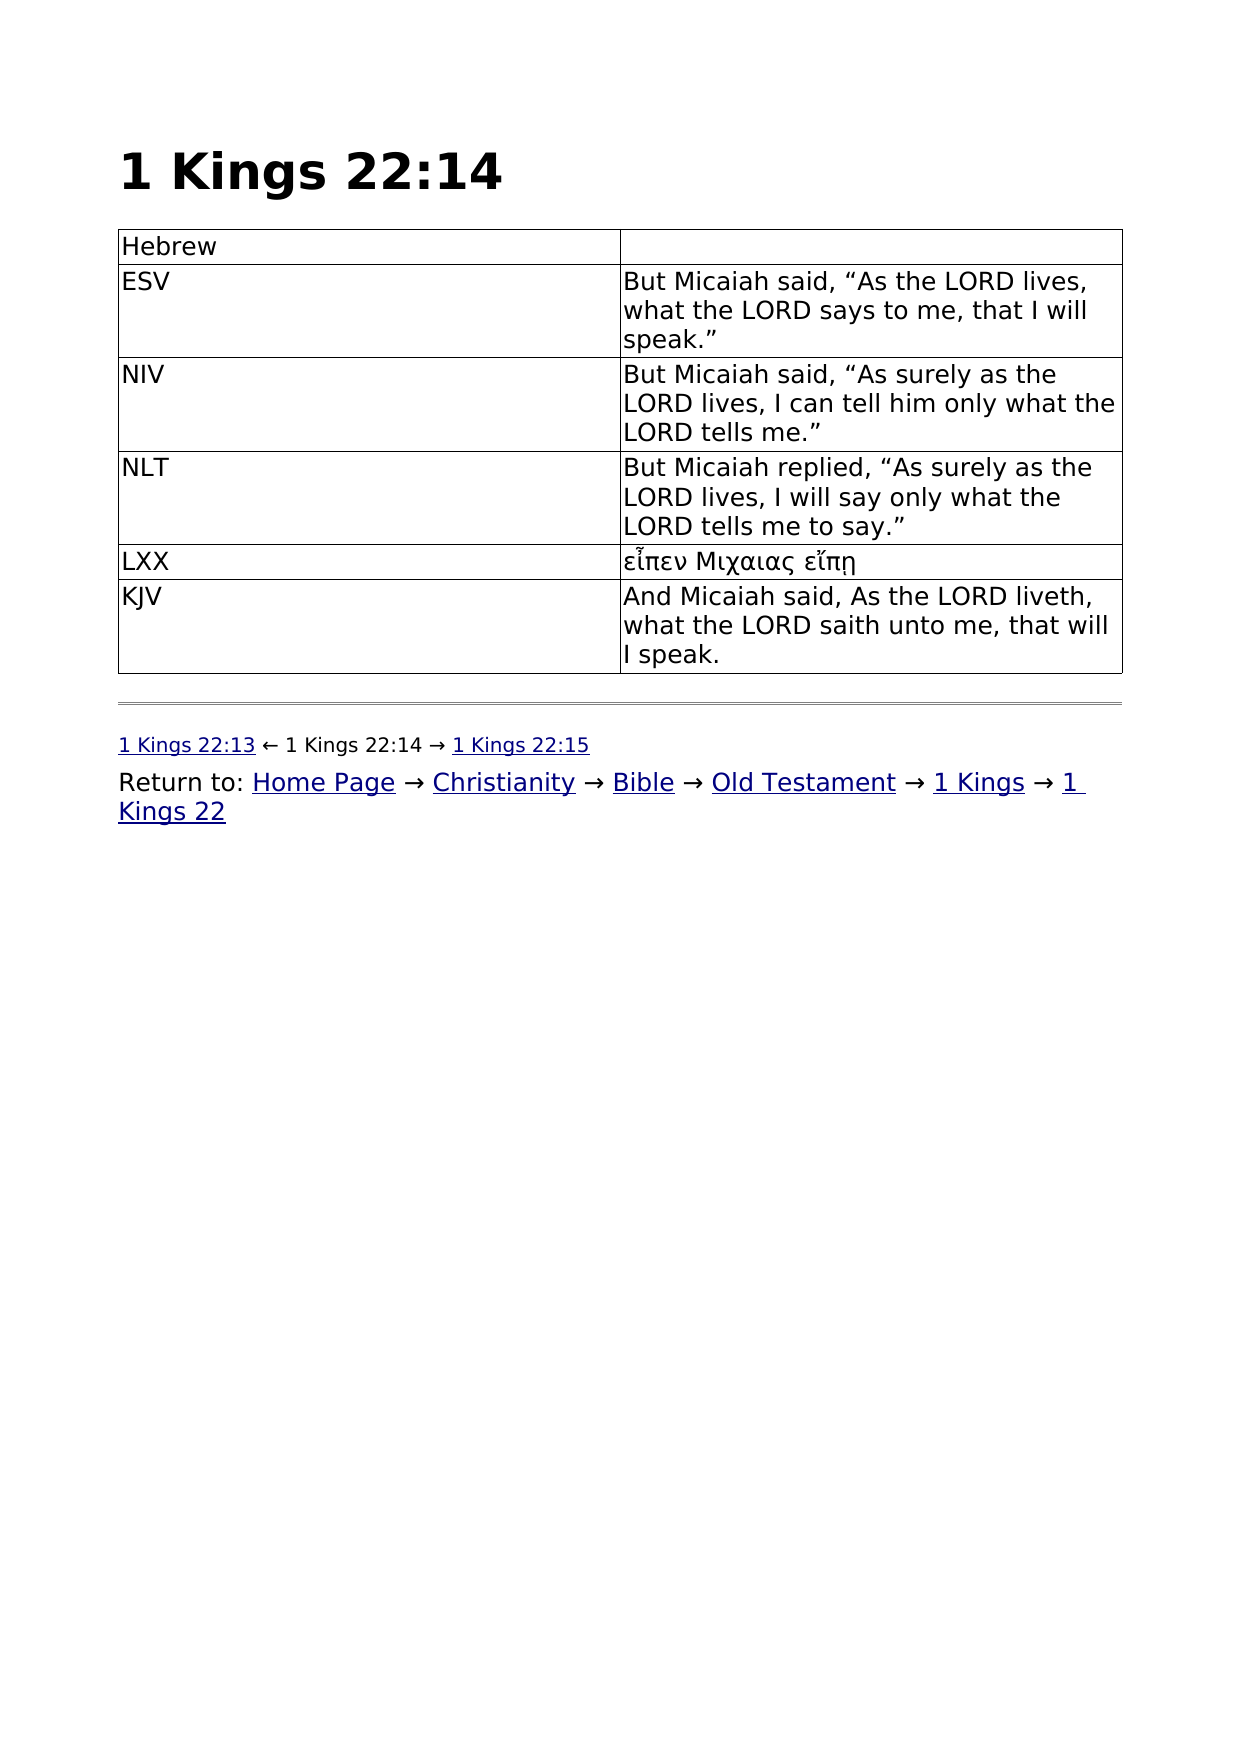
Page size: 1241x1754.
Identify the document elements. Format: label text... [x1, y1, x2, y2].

table_cell LXX [119, 545, 620, 579]
table_cell And Micaiah said, As the LORD liveth, what the LORD saith unto me, that will I speak. [621, 580, 1122, 673]
table_header [621, 230, 1122, 264]
table_cell But Micaiah replied, “As surely as the LORD lives, I will say only what the LORD tells me to say.” [621, 452, 1122, 544]
table_cell KJV [119, 580, 620, 673]
table_cell εἶπεν Μιχαιας εἴπῃ [621, 545, 1122, 579]
text Return to: Home Page → Christianity → Bible → Old Testament → 1 Kings → 1 Kings 22 [118, 768, 1122, 826]
table_cell But Micaiah said, “As surely as the LORD lives, I can tell him only what the LORD tells me.” [621, 358, 1122, 451]
table_cell But Micaiah said, “As the LORD lives, what the LORD says to me, that I will speak.” [621, 265, 1122, 357]
subtitle 1 Kings 22:14 [118, 143, 1122, 201]
table_cell ESV [119, 265, 620, 357]
table_cell NIV [119, 358, 620, 451]
text 1 Kings 22:13 ← 1 Kings 22:14 → 1 Kings 22:15 [118, 734, 1122, 768]
table_cell NLT [119, 452, 620, 544]
table_header Hebrew [119, 230, 620, 264]
